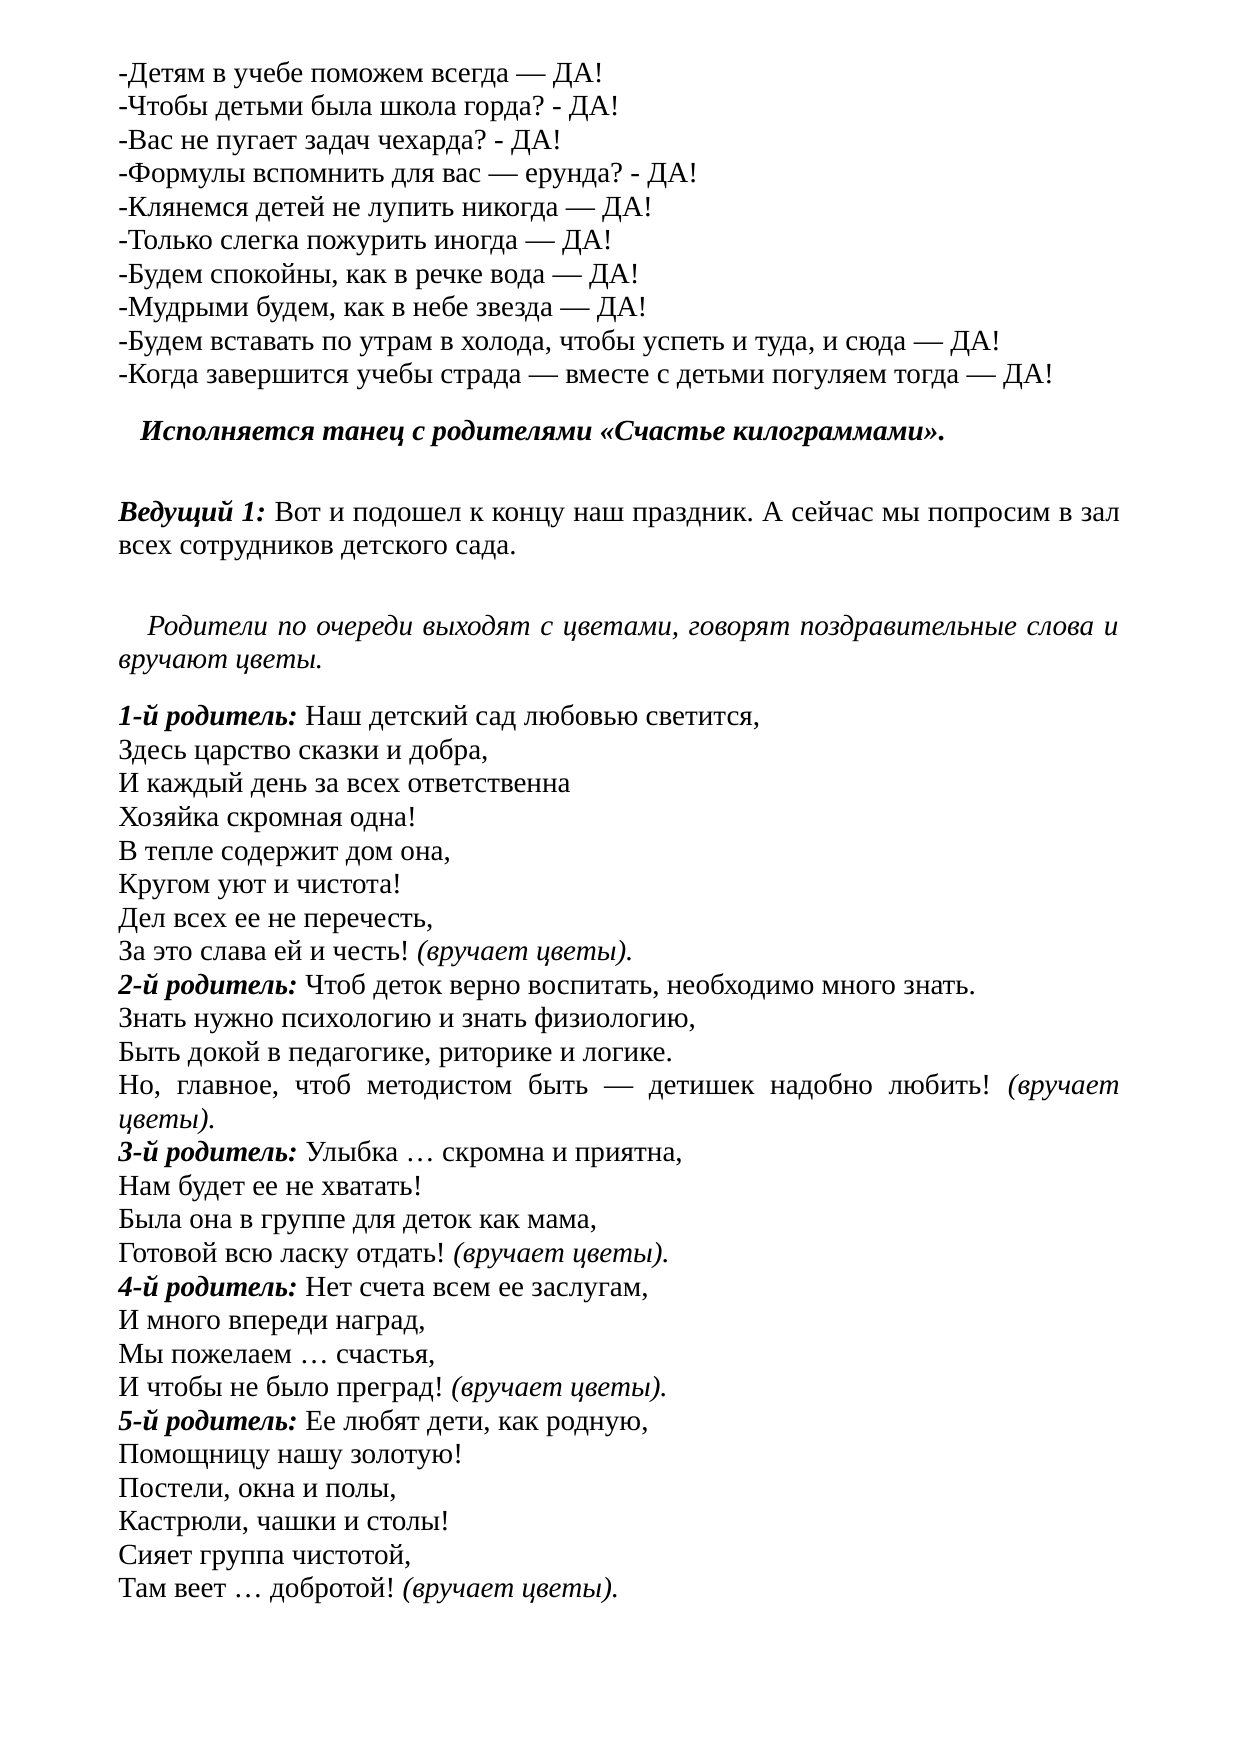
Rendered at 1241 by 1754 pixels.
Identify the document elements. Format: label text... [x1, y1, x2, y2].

text -Чтобы детьми была школа горда? - ДА! [118, 88, 1122, 122]
text -Детям в учебе поможем всегда — ДА! [118, 55, 1122, 88]
text -Будем спокойны, как в речке вода — ДА! [118, 256, 1122, 289]
text -Клянемся детей не лупить никогда — ДА! [118, 189, 1122, 222]
text -Вас не пугает задач чехарда? - ДА! [118, 122, 1122, 155]
text Сияет группа чистотой, [118, 1537, 1122, 1571]
text Кругом уют и чистота! [118, 866, 1122, 900]
text Знать нужно психологию и знать физиологию, [118, 1000, 1122, 1034]
text Родители по очереди выходят с цветами, говорят поздравительные слова и вручают цветы. [118, 608, 1122, 675]
text Хозяйка скромная одна! [118, 799, 1122, 833]
text -Будем вставать по утрам в холода, чтобы успеть и туда, и сюда — ДА! [118, 323, 1122, 357]
text Мы пожелаем … счастья, [118, 1336, 1122, 1369]
text 2-й родитель: Чтоб деток верно воспитать, необходимо много знать. [118, 967, 1122, 1000]
text Кастрюли, чашки и столы! [118, 1503, 1122, 1537]
text Но, главное, чтоб методистом быть — детишек надобно любить! (вручает цветы). [118, 1067, 1122, 1134]
text 5-й родитель: Ее любят дети, как родную, [118, 1403, 1122, 1436]
text Здесь царство сказки и добра, [118, 732, 1122, 766]
text Помощницу нашу золотую! [118, 1436, 1122, 1470]
text В тепле содержит дом она, [118, 833, 1122, 866]
text 1-й родитель: Наш детский сад любовью светится, [118, 698, 1122, 732]
text И чтобы не было преград! (вручает цветы). [118, 1369, 1122, 1403]
text -Формулы вспомнить для вас — ерунда? - ДА! [118, 155, 1122, 189]
text -Мудрыми будем, как в небе звезда — ДА! [118, 289, 1122, 323]
text Ведущий 1: Вот и подошел к концу наш праздник. А сейчас мы попросим в зал всех сотрудников детского сада. [118, 494, 1122, 561]
text -Когда завершится учебы страда — вместе с детьми погуляем тогда — ДА! [118, 357, 1122, 390]
text И каждый день за всех ответственна [118, 766, 1122, 799]
text 4-й родитель: Нет счета всем ее заслугам, [118, 1269, 1122, 1302]
text Была она в группе для деток как мама, [118, 1202, 1122, 1235]
text -Только слегка пожурить иногда — ДА! [118, 222, 1122, 256]
text За это слава ей и честь! (вручает цветы). [118, 933, 1122, 967]
text Дел всех ее не перечесть, [118, 900, 1122, 933]
text Исполняется танец с родителями «Счастье килограммами». [118, 413, 1122, 447]
text 3-й родитель: Улыбка … скромна и приятна, [118, 1134, 1122, 1168]
text Готовой всю ласку отдать! (вручает цветы). [118, 1235, 1122, 1269]
text Быть докой в педагогике, риторике и логике. [118, 1034, 1122, 1067]
text И много впереди наград, [118, 1302, 1122, 1336]
text Нам будет ее не хватать! [118, 1168, 1122, 1202]
text Там веет … добротой! (вручает цветы). [118, 1571, 1122, 1604]
text Постели, окна и полы, [118, 1470, 1122, 1503]
